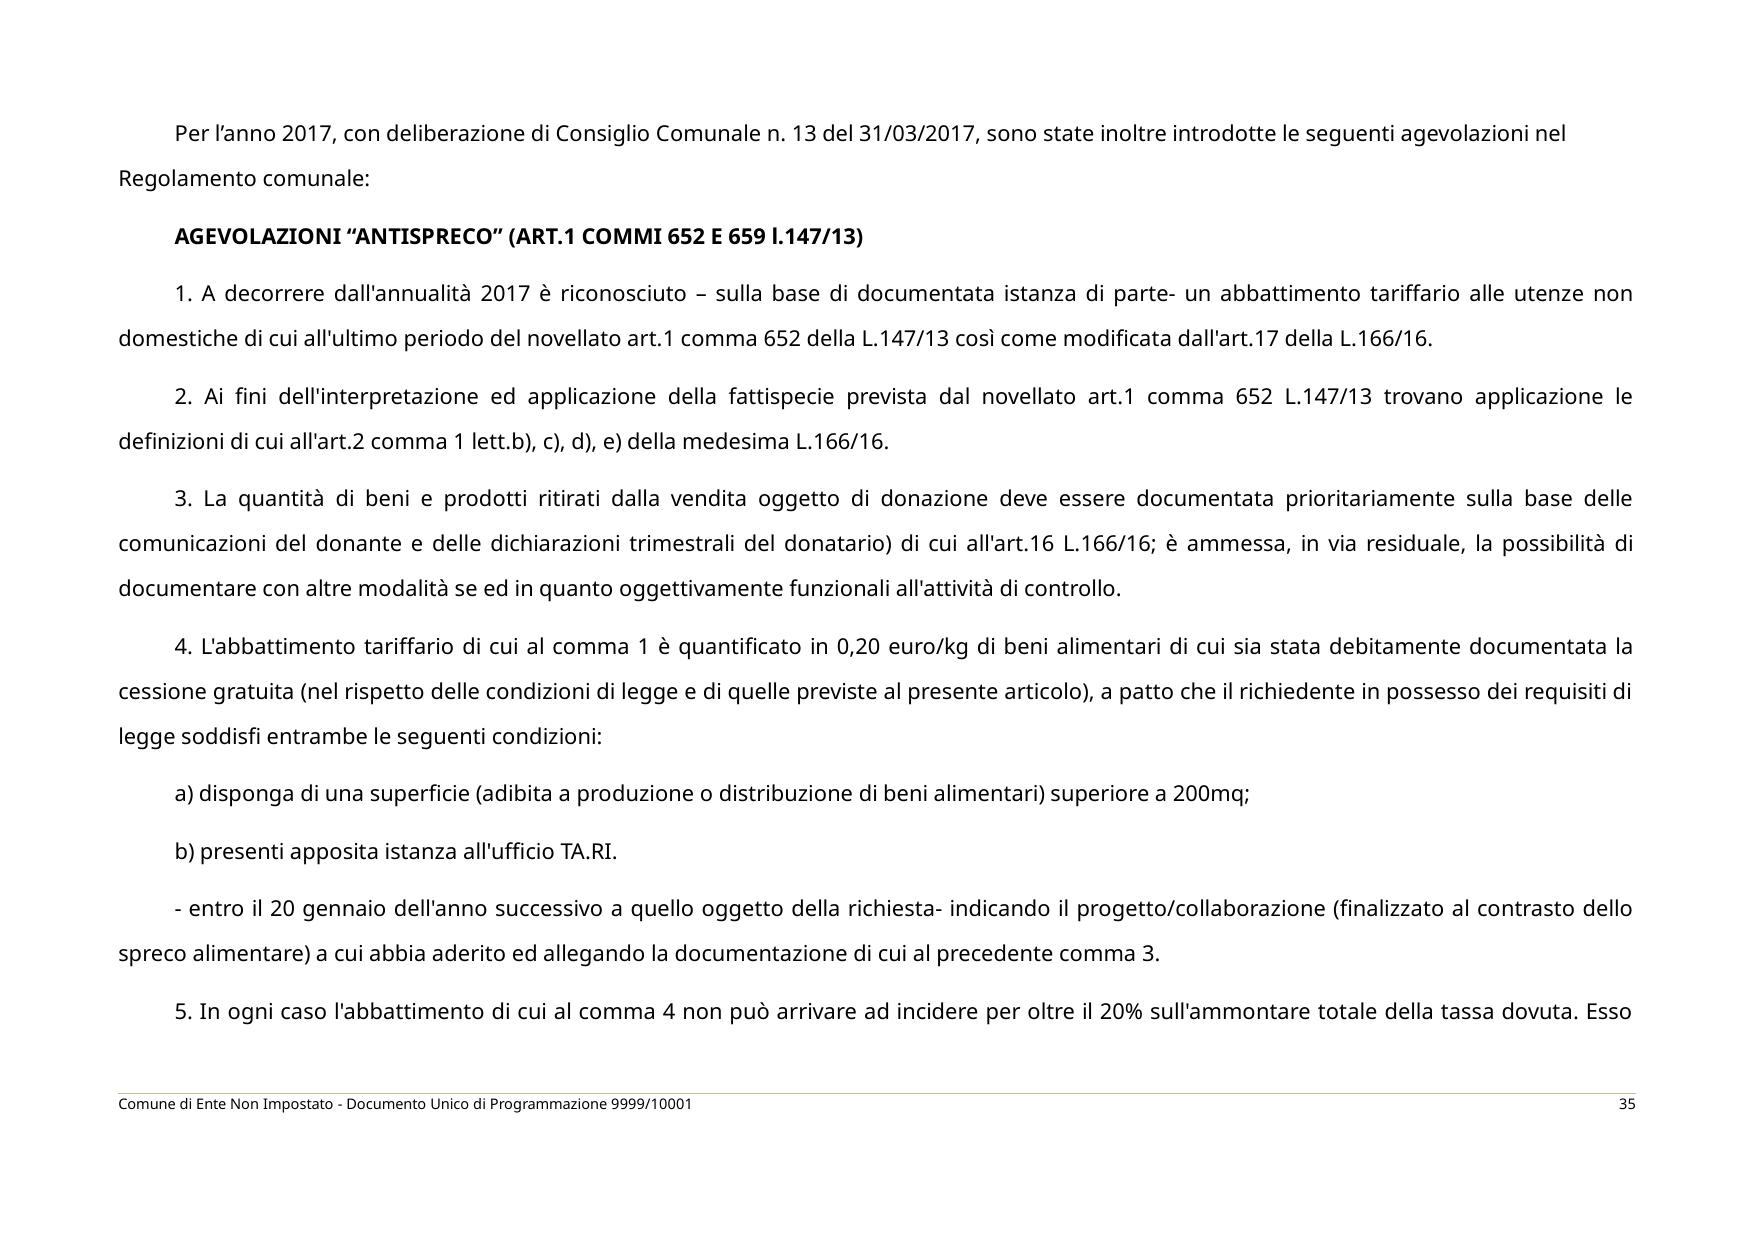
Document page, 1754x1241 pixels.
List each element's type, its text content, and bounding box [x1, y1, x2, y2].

text AGEVOLAZIONI “ANTISPRECO” (ART.1 COMMI 652 E 659 l.147/13) [118, 221, 1636, 251]
text 2. Ai fini dell'interpretazione ed applicazione della fattispecie prevista dal novellato art.1 comma 652 L.147/13 trovano applicazione le definizioni di cui all'art.2 comma 1 lett.b), c), d), e) della medesima L.166/16. [118, 381, 1636, 456]
text Per l’anno 2017, con deliberazione di Consiglio Comunale n. 13 del 31/03/2017, sono state inoltre introdotte le seguenti agevolazioni nel Regolamento comunale: [118, 118, 1636, 193]
text b) presenti apposita istanza all'ufficio TA.RI. [118, 836, 1636, 866]
text 5. In ogni caso l'abbattimento di cui al comma 4 non può arrivare ad incidere per oltre il 20% sull'ammontare totale della tassa dovuta. Esso [118, 996, 1636, 1026]
text a) disponga di una superficie (adibita a produzione o distribuzione di beni alimentari) superiore a 200mq; [118, 778, 1636, 808]
text 4. L'abbattimento tariffario di cui al comma 1 è quantificato in 0,20 euro/kg di beni alimentari di cui sia stata debitamente documentata la cessione gratuita (nel rispetto delle condizioni di legge e di quelle previste al presente articolo), a patto che il richiedente in possesso dei requisiti di legge soddisfi entrambe le seguenti condizioni: [118, 631, 1636, 751]
text 3. La quantità di beni e prodotti ritirati dalla vendita oggetto di donazione deve essere documentata prioritariamente sulla base delle comunicazioni del donante e delle dichiarazioni trimestrali del donatario) di cui all'art.16 L.166/16; è ammessa, in via residuale, la possibilità di documentare con altre modalità se ed in quanto oggettivamente funzionali all'attività di controllo. [118, 483, 1636, 603]
text - entro il 20 gennaio dell'anno successivo a quello oggetto della richiesta- indicando il progetto/collaborazione (finalizzato al contrasto dello spreco alimentare) a cui abbia aderito ed allegando la documentazione di cui al precedente comma 3. [118, 893, 1636, 968]
text 1. A decorrere dall'annualità 2017 è riconosciuto – sulla base di documentata istanza di parte- un abbattimento tariffario alle utenze non domestiche di cui all'ultimo periodo del novellato art.1 comma 652 della L.147/13 così come modificata dall'art.17 della L.166/16. [118, 278, 1636, 353]
